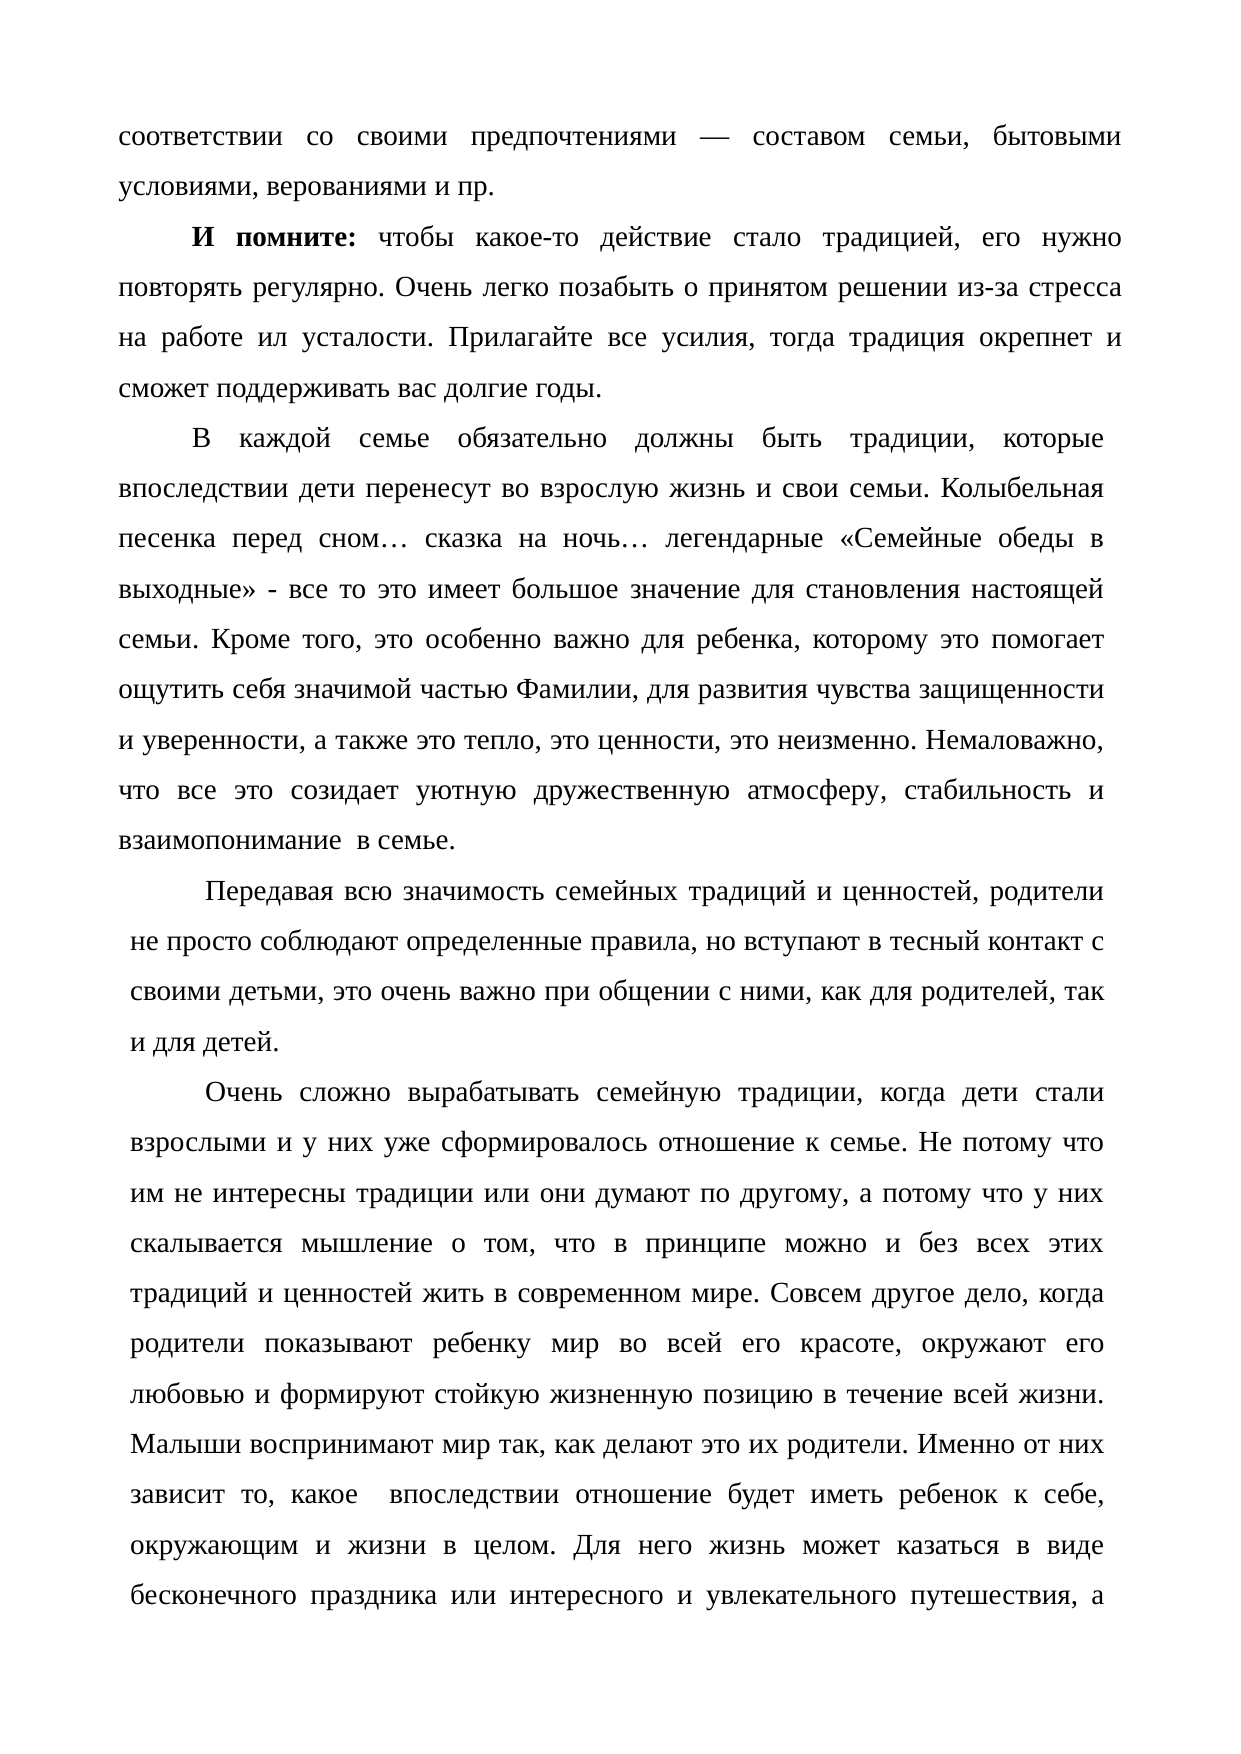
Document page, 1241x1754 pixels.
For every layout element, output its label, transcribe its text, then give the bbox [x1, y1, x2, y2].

text Передавая всю значимость семейных традиций и ценностей, родители не просто соблюдают определенные правила, но вступают в тесный контакт с своими детьми, это очень важно при общении с ними, как для родителей, так и для детей. [130, 873, 1104, 1057]
text Очень сложно вырабатывать семейную традиции, когда дети стали взрослыми и у них уже сформировалось отношение к семье. Не потому что им не интересны традиции или они думают по другому, а потому что у них скалывается мышление о том, что в принципе можно и без всех этих традиций и ценностей жить в современном мире. Совсем другое дело, когда родители показывают ребенку мир во всей его красоте, окружают его любовью и формируют стойкую жизненную позицию в течение всей жизни. Малыши воспринимают мир так, как делают это их родители. Именно от них зависит то, какое впоследствии отношение будет иметь ребенок к себе, окружающим и жизни в целом. Для него жизнь может казаться в виде бесконечного праздника или интересного и увлекательного путешествия, а [130, 1074, 1104, 1611]
text И помните: чтобы какое-то действие стало традицией, его нужно повторять регулярно. Очень легко позабыть о принятом решении из-за стресса на работе ил усталости. Прилагайте все усилия, тогда традиция окрепнет и сможет поддерживать вас долгие годы. [118, 219, 1122, 403]
text В каждой семье обязательно должны быть традиции, которые впоследствии дети перенесут во взрослую жизнь и свои семьи. Колыбельная песенка перед сном… сказка на ночь… легендарные «Семейные обеды в выходные» - все то это имеет большое значение для становления настоящей семьи. Кроме того, это особенно важно для ребенка, которому это помогает ощутить себя значимой частью Фамилии, для развития чувства защищенности и уверенности, а также это тепло, это ценности, это неизменно. Немаловажно, что все это созидает уютную дружественную атмосферу, стабильность и взаимопонимание в семье. [118, 420, 1104, 856]
text соответствии со своими предпочтениями — составом семьи, бытовыми условиями, верованиями и пр. [118, 118, 1122, 202]
